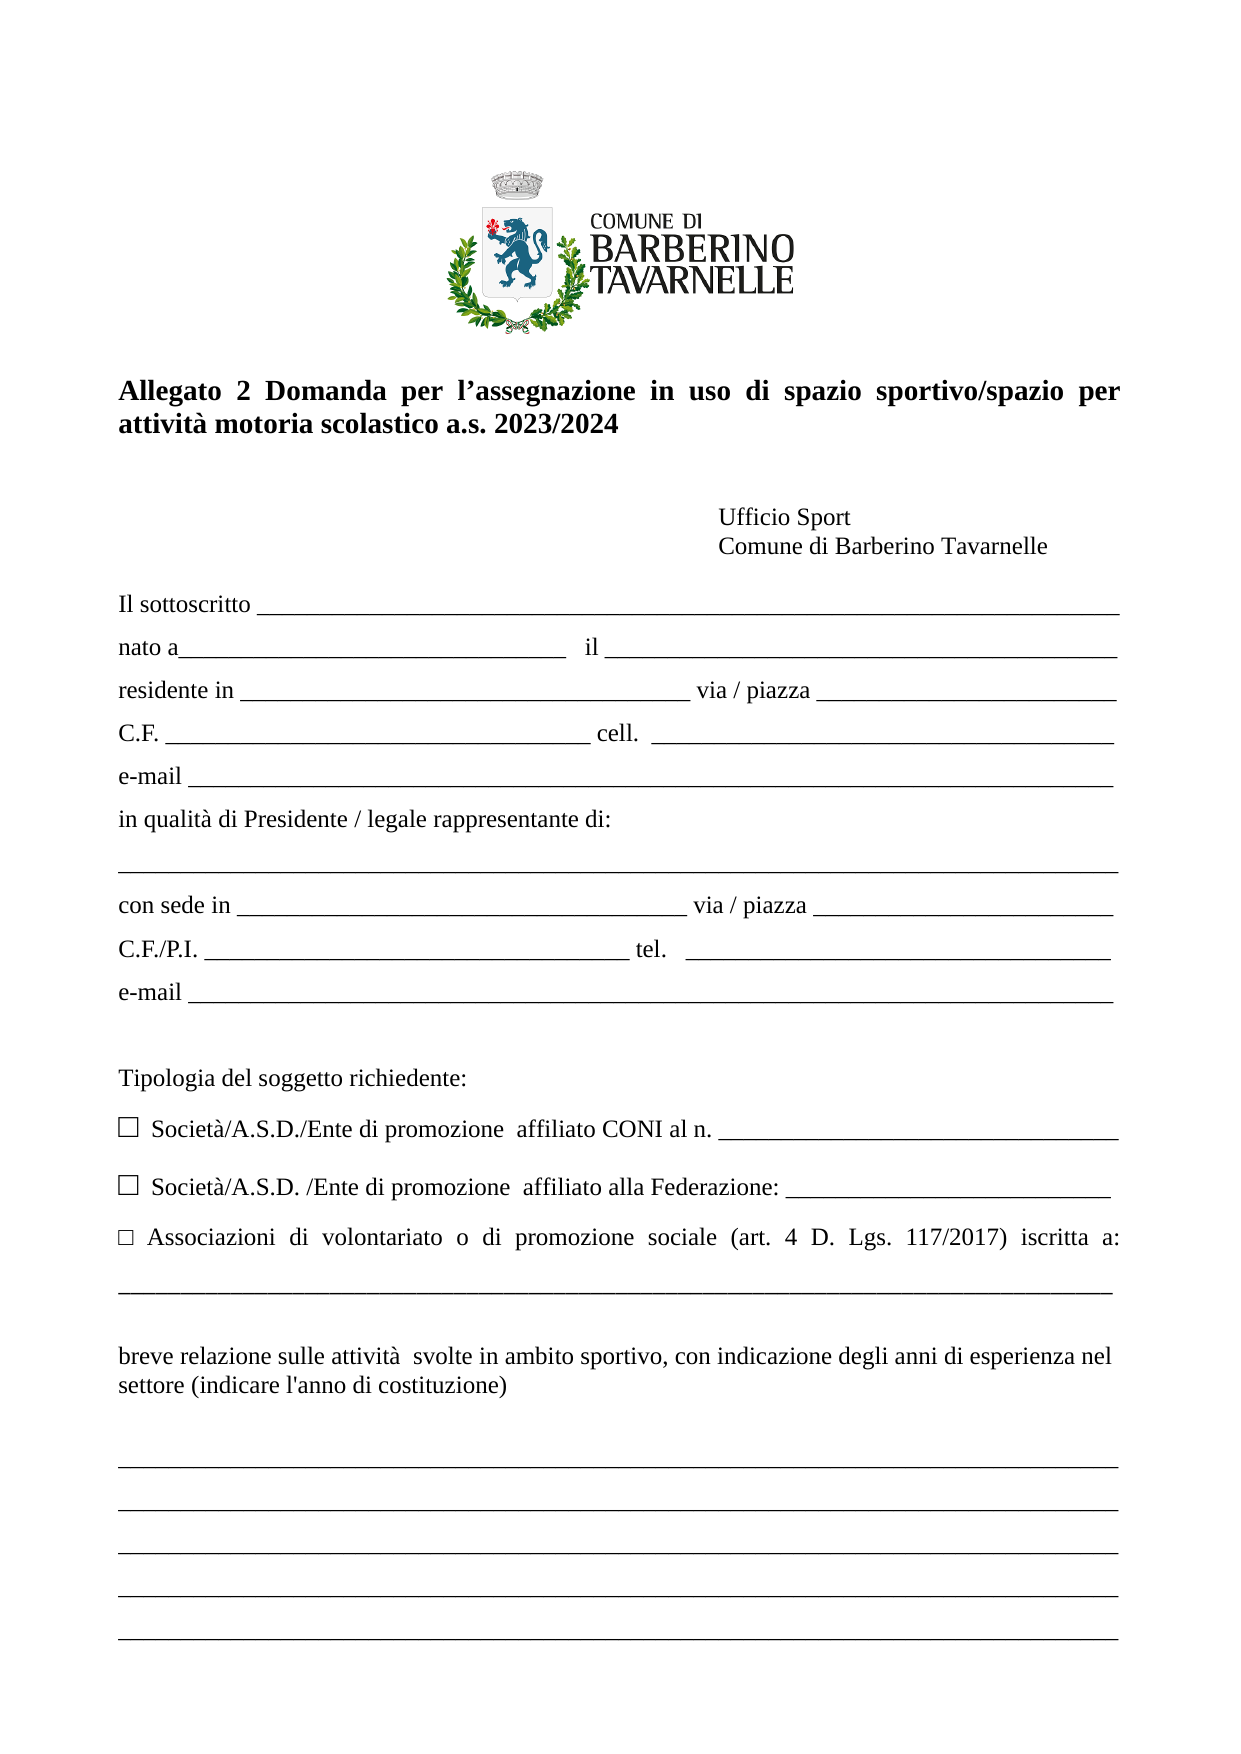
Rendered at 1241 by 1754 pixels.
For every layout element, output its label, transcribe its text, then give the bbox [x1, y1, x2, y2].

text residente in ____________________________________ via / piazza ________________________ [118, 675, 1122, 704]
text □ Associazioni di volontariato o di promozione sociale (art. 4 D. Lgs. 117/2017) iscritta a: ________________________________________________________________________________ [118, 1221, 1122, 1297]
text Ufficio Sport [118, 502, 1122, 531]
text in qualità di Presidente / legale rappresentante di: ________________________________________________________________________________ [118, 804, 1122, 876]
text e-mail __________________________________________________________________________ [118, 761, 1122, 790]
text breve relazione sulle attività svolte in ambito sportivo, con indicazione degli anni di esperienza nel settore (indicare l'anno di costituzione) [118, 1341, 1122, 1399]
text C.F. __________________________________ cell. _____________________________________ [118, 718, 1122, 747]
text □ Società/A.S.D./Ente di promozione affiliato CONI al n. ________________________________ [118, 1106, 1122, 1144]
text con sede in ____________________________________ via / piazza ________________________ [118, 891, 1122, 919]
text C.F./P.I. __________________________________ tel. __________________________________ [118, 934, 1122, 962]
text Comune di Barberino Tavarnelle [118, 531, 1122, 560]
text ________________________________________________________________________________________________________________________________________________________________________________________________________________________________________________________________________________________________________________________________________________________________________________________________________________ [118, 1399, 1122, 1643]
picture [446, 171, 794, 334]
text □ Società/A.S.D. /Ente di promozione affiliato alla Federazione: __________________________ [118, 1164, 1122, 1202]
text e-mail __________________________________________________________________________ [118, 977, 1122, 1006]
text Il sottoscritto _____________________________________________________________________ [118, 589, 1122, 617]
text Allegato 2 Domanda per l’assegnazione in uso di spazio sportivo/spazio per attività motoria scolastico a.s. 2023/2024 [118, 373, 1122, 440]
text nato a_______________________________ il _________________________________________ [118, 632, 1122, 661]
text Tipologia del soggetto richiedente: [118, 1063, 1122, 1092]
